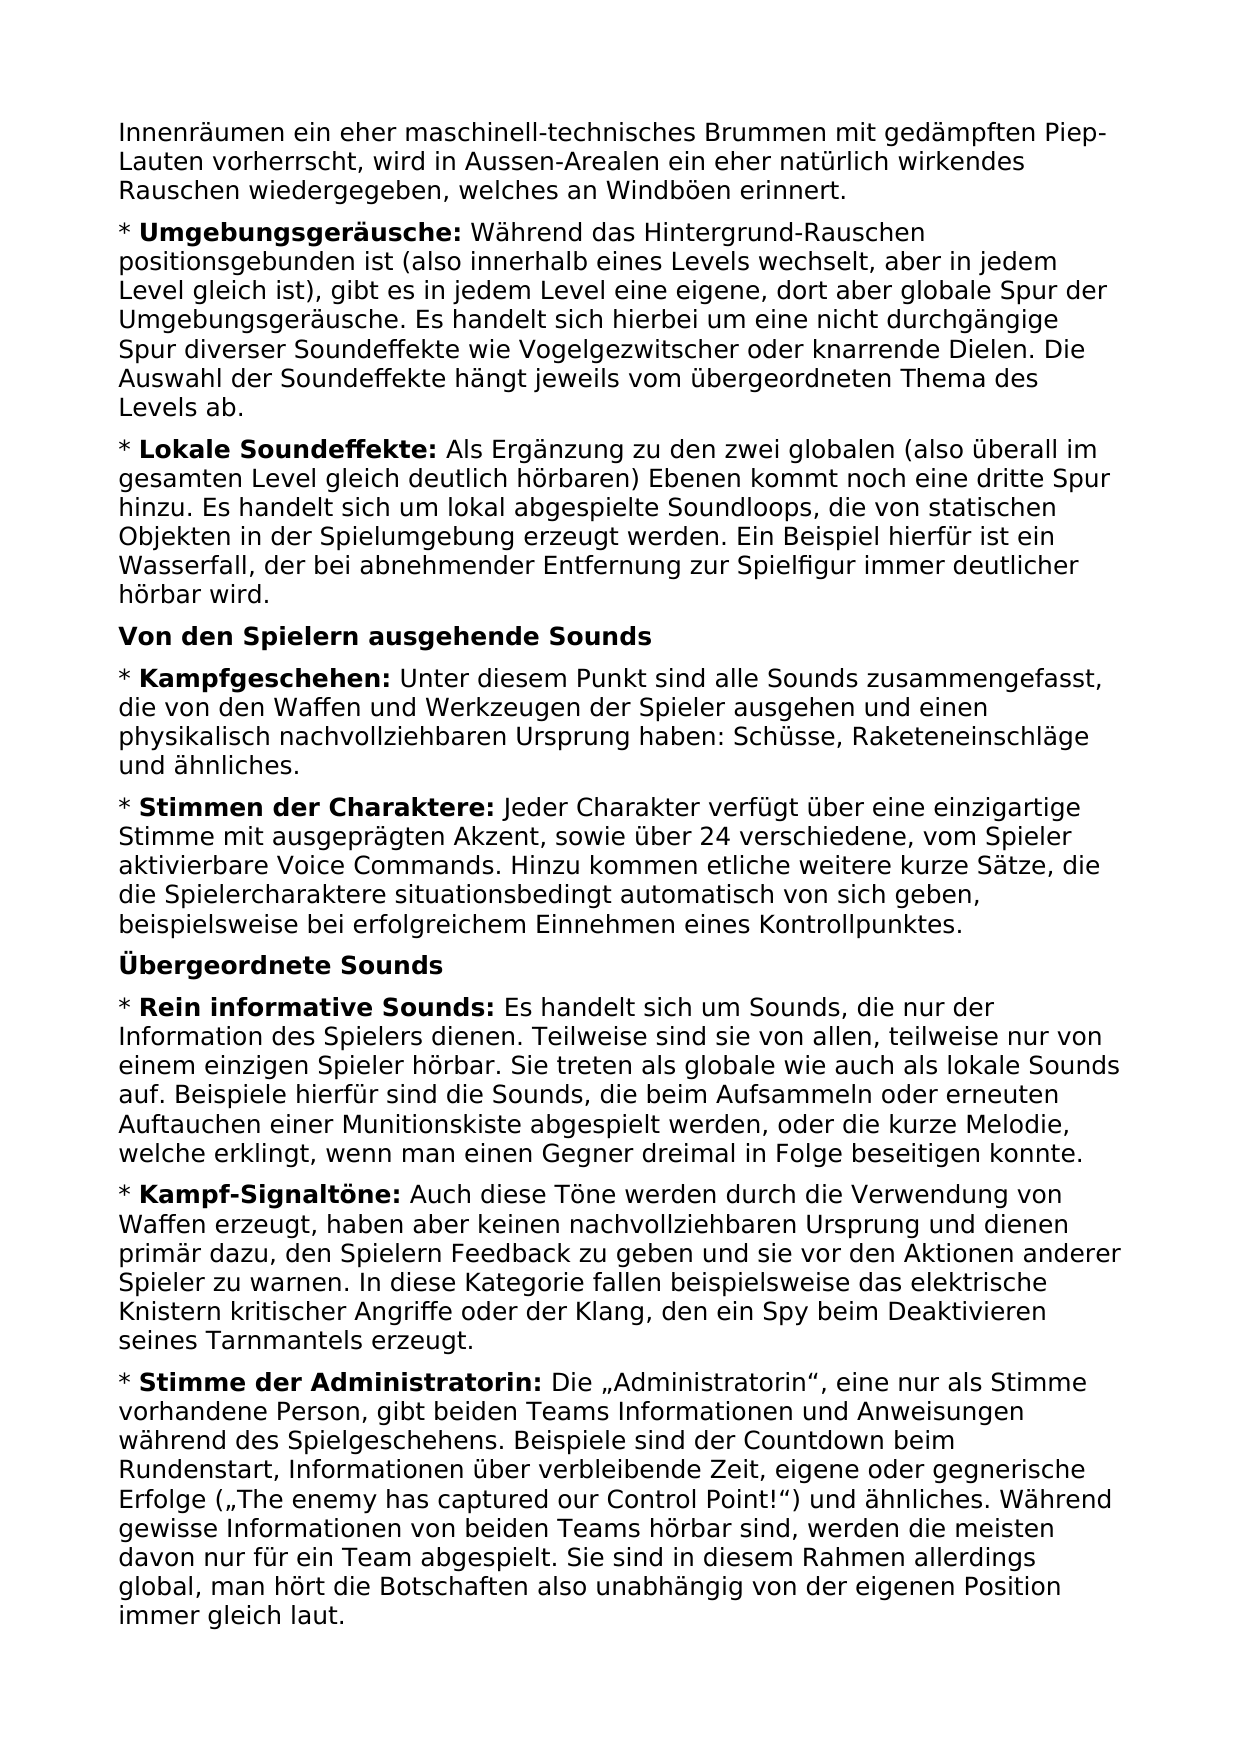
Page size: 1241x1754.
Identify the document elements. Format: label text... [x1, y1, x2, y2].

text * Rein informative Sounds: Es handelt sich um Sounds, die nur der Information des Spielers dienen. Teilweise sind sie von allen, teilweise nur von einem einzigen Spieler hörbar. Sie treten als globale wie auch als lokale Sounds auf. Beispiele hierfür sind die Sounds, die beim Aufsammeln oder erneuten Auftauchen einer Munitionskiste abgespielt werden, oder die kurze Melodie, welche erklingt, wenn man einen Gegner dreimal in Folge beseitigen konnte. [118, 993, 1122, 1168]
text * Kampfgeschehen: Unter diesem Punkt sind alle Sounds zusammengefasst, die von den Waffen und Werkzeugen der Spieler ausgehen und einen physikalisch nachvollziehbaren Ursprung haben: Schüsse, Raketeneinschläge und ähnliches. [118, 664, 1122, 781]
text Innenräumen ein eher maschinell-technisches Brummen mit gedämpften Piep-Lauten vorherrscht, wird in Aussen-Arealen ein eher natürlich wirkendes Rauschen wiedergegeben, welches an Windböen erinnert. [118, 118, 1122, 206]
text * Stimme der Administratorin: Die „Administratorin“, eine nur als Stimme vorhandene Person, gibt beiden Teams Informationen und Anweisungen während des Spielgeschehens. Beispiele sind der Countdown beim Rundenstart, Informationen über verbleibende Zeit, eigene oder gegnerische Erfolge („The enemy has captured our Control Point!“) und ähnliches. Während gewisse Informationen von beiden Teams hörbar sind, werden die meisten davon nur für ein Team abgespielt. Sie sind in diesem Rahmen allerdings global, man hört die Botschaften also unabhängig von der eigenen Position immer gleich laut. [118, 1368, 1122, 1631]
text * Lokale Soundeffekte: Als Ergänzung zu den zwei globalen (also überall im gesamten Level gleich deutlich hörbaren) Ebenen kommt noch eine dritte Spur hinzu. Es handelt sich um lokal abgespielte Soundloops, die von statischen Objekten in der Spielumgebung erzeugt werden. Ein Beispiel hierfür ist ein Wasserfall, der bei abnehmender Entfernung zur Spielfigur immer deutlicher hörbar wird. [118, 435, 1122, 610]
text Von den Spielern ausgehende Sounds [118, 622, 1122, 651]
text * Kampf-Signaltöne: Auch diese Töne werden durch die Verwendung von Waffen erzeugt, haben aber keinen nachvollziehbaren Ursprung und dienen primär dazu, den Spielern Feedback zu geben und sie vor den Aktionen anderer Spieler zu warnen. In diese Kategorie fallen beispielsweise das elektrische Knistern kritischer Angriffe oder der Klang, den ein Spy beim Deaktivieren seines Tarnmantels erzeugt. [118, 1181, 1122, 1356]
text * Umgebungsgeräusche: Während das Hintergrund-Rauschen positionsgebunden ist (also innerhalb eines Levels wechselt, aber in jedem Level gleich ist), gibt es in jedem Level eine eigene, dort aber globale Spur der Umgebungsgeräusche. Es handelt sich hierbei um eine nicht durchgängige Spur diverser Soundeffekte wie Vogelgezwitscher oder knarrende Dielen. Die Auswahl der Soundeffekte hängt jeweils vom übergeordneten Thema des Levels ab. [118, 218, 1122, 422]
text * Stimmen der Charaktere: Jeder Charakter verfügt über eine einzigartige Stimme mit ausgeprägten Akzent, sowie über 24 verschiedene, vom Spieler aktivierbare Voice Commands. Hinzu kommen etliche weitere kurze Sätze, die die Spielercharaktere situationsbedingt automatisch von sich geben, beispielsweise bei erfolgreichem Einnehmen eines Kontrollpunktes. [118, 793, 1122, 939]
text Übergeordnete Sounds [118, 951, 1122, 981]
